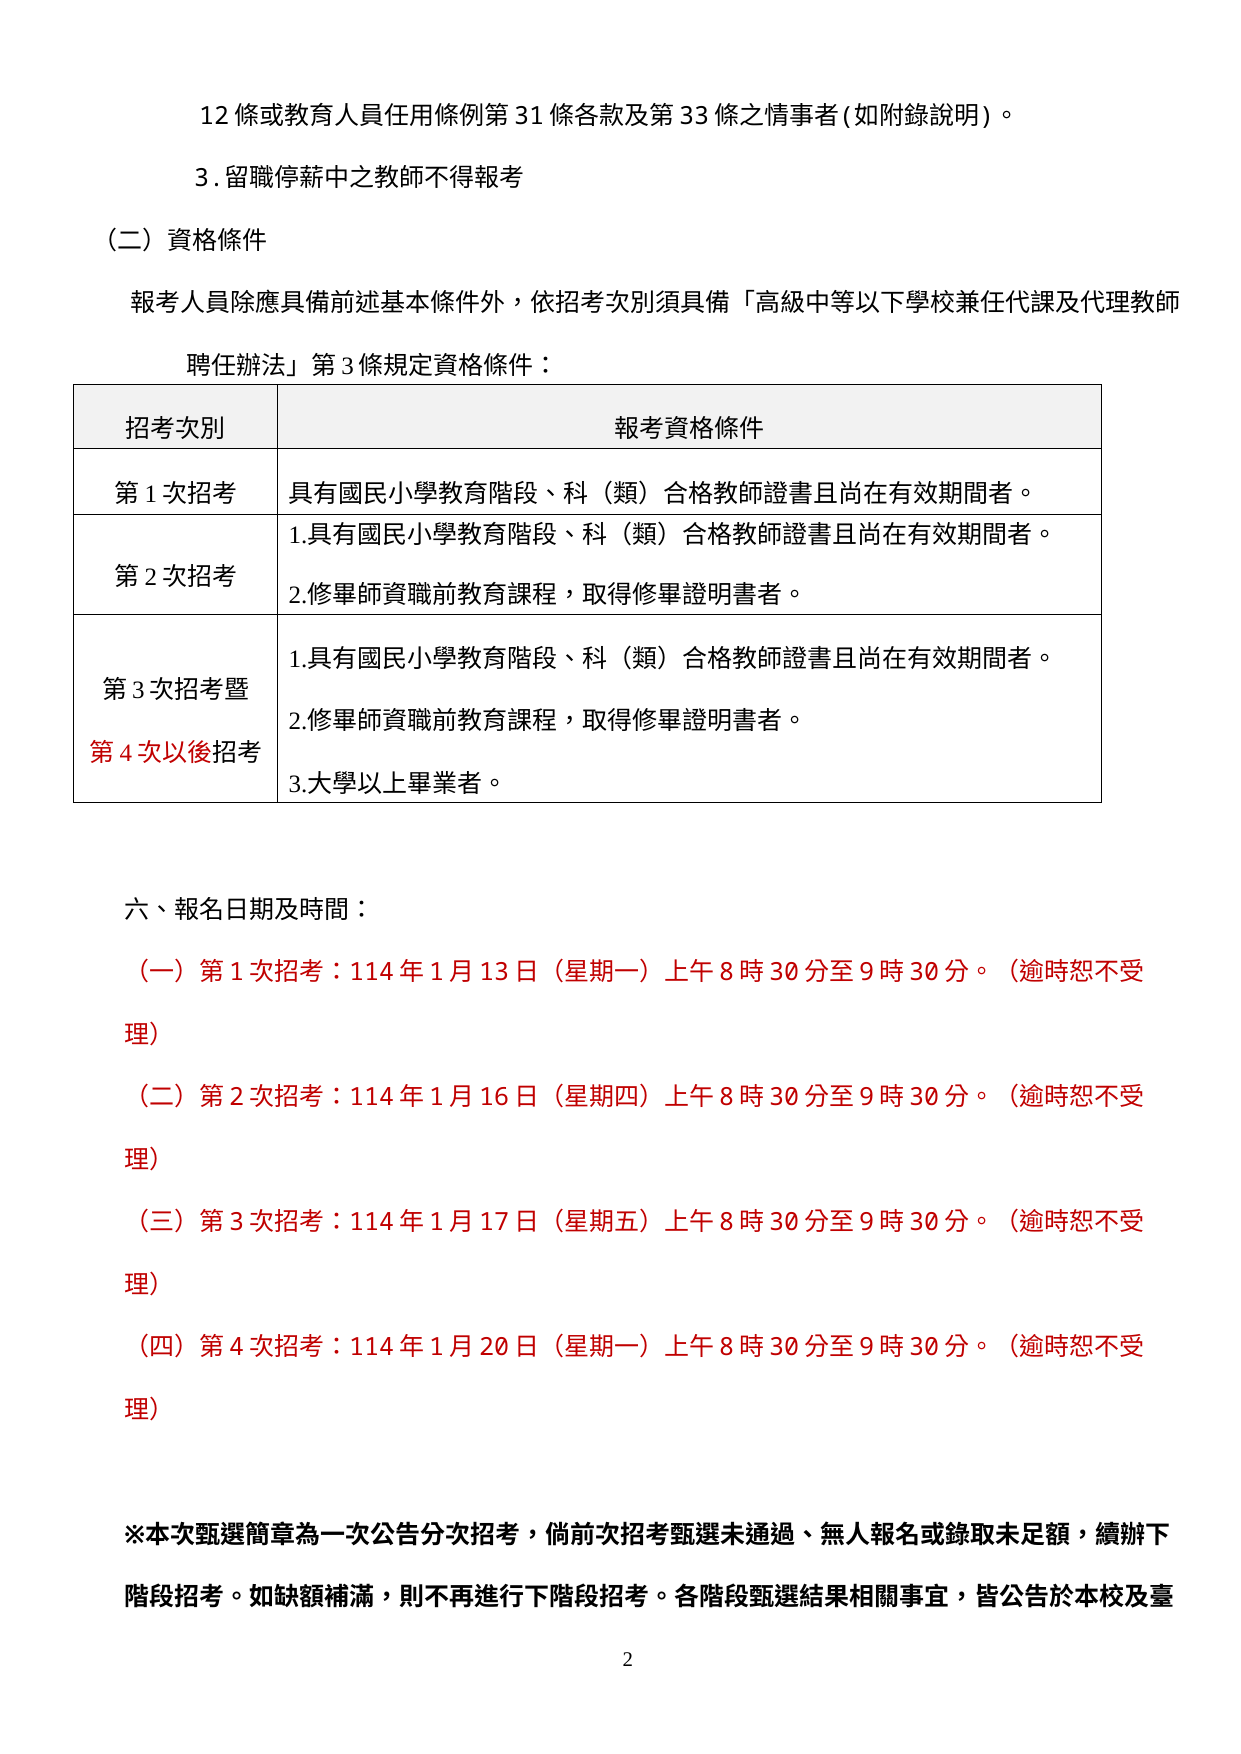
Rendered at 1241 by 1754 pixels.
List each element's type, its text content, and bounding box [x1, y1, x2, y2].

text 3.留職停薪中之教師不得報考 [74, 134, 1181, 197]
table_cell 第2次招考 [74, 515, 277, 614]
text 六、報名日期及時間： （一）第1次招考：114年1月13日（星期一）上午8時30分至9時30分。（逾時恕不受理） （二）第2次招考：114年1月16日（星期四）上午8時30分至9時30分。（逾時恕不受理） [124, 866, 1181, 1178]
table_cell 第1次招考 [74, 449, 277, 514]
table_cell 1.具有國民小學教育階段、科（類）合格教師證書且尚在有效期間者。 2.修畢師資職前教育課程，取得修畢證明書者。 [278, 515, 1101, 614]
table_cell 1.具有國民小學教育階段、科（類）合格教師證書且尚在有效期間者。 2.修畢師資職前教育課程，取得修畢證明書者。 3.大學以上畢業者。 [278, 615, 1101, 802]
text 報考人員除應具備前述基本條件外，依招考次別須具備「高級中等以下學校兼任代課及代理教師聘任辦法」第3條規定資格條件： [74, 259, 1181, 384]
text （三）第3次招考：114年1月17日（星期五）上午8時30分至9時30分。（逾時恕不受理） [124, 1178, 1181, 1303]
text 12條或教育人員任用條例第31條各款及第33條之情事者(如附錄說明)。 [74, 72, 1181, 134]
table_header 招考次別 [74, 385, 277, 448]
table_header 報考資格條件 [278, 385, 1101, 448]
table_cell 具有國民小學教育階段、科（類）合格教師證書且尚在有效期間者。 [278, 449, 1101, 514]
table_cell 第3次招考暨 第4次以後招考 [74, 615, 277, 802]
text ※本次甄選簡章為一次公告分次招考，倘前次招考甄選未通過、無人報名或錄取未足額，續辦下階段招考。如缺額補滿，則不再進行下階段招考。各階段甄選結果相關事宜，皆公告於本校及臺 [124, 1491, 1181, 1616]
text （四）第4次招考：114年1月20日（星期一）上午8時30分至9時30分。（逾時恕不受理） [124, 1303, 1181, 1428]
text （二）資格條件 [74, 197, 1181, 259]
